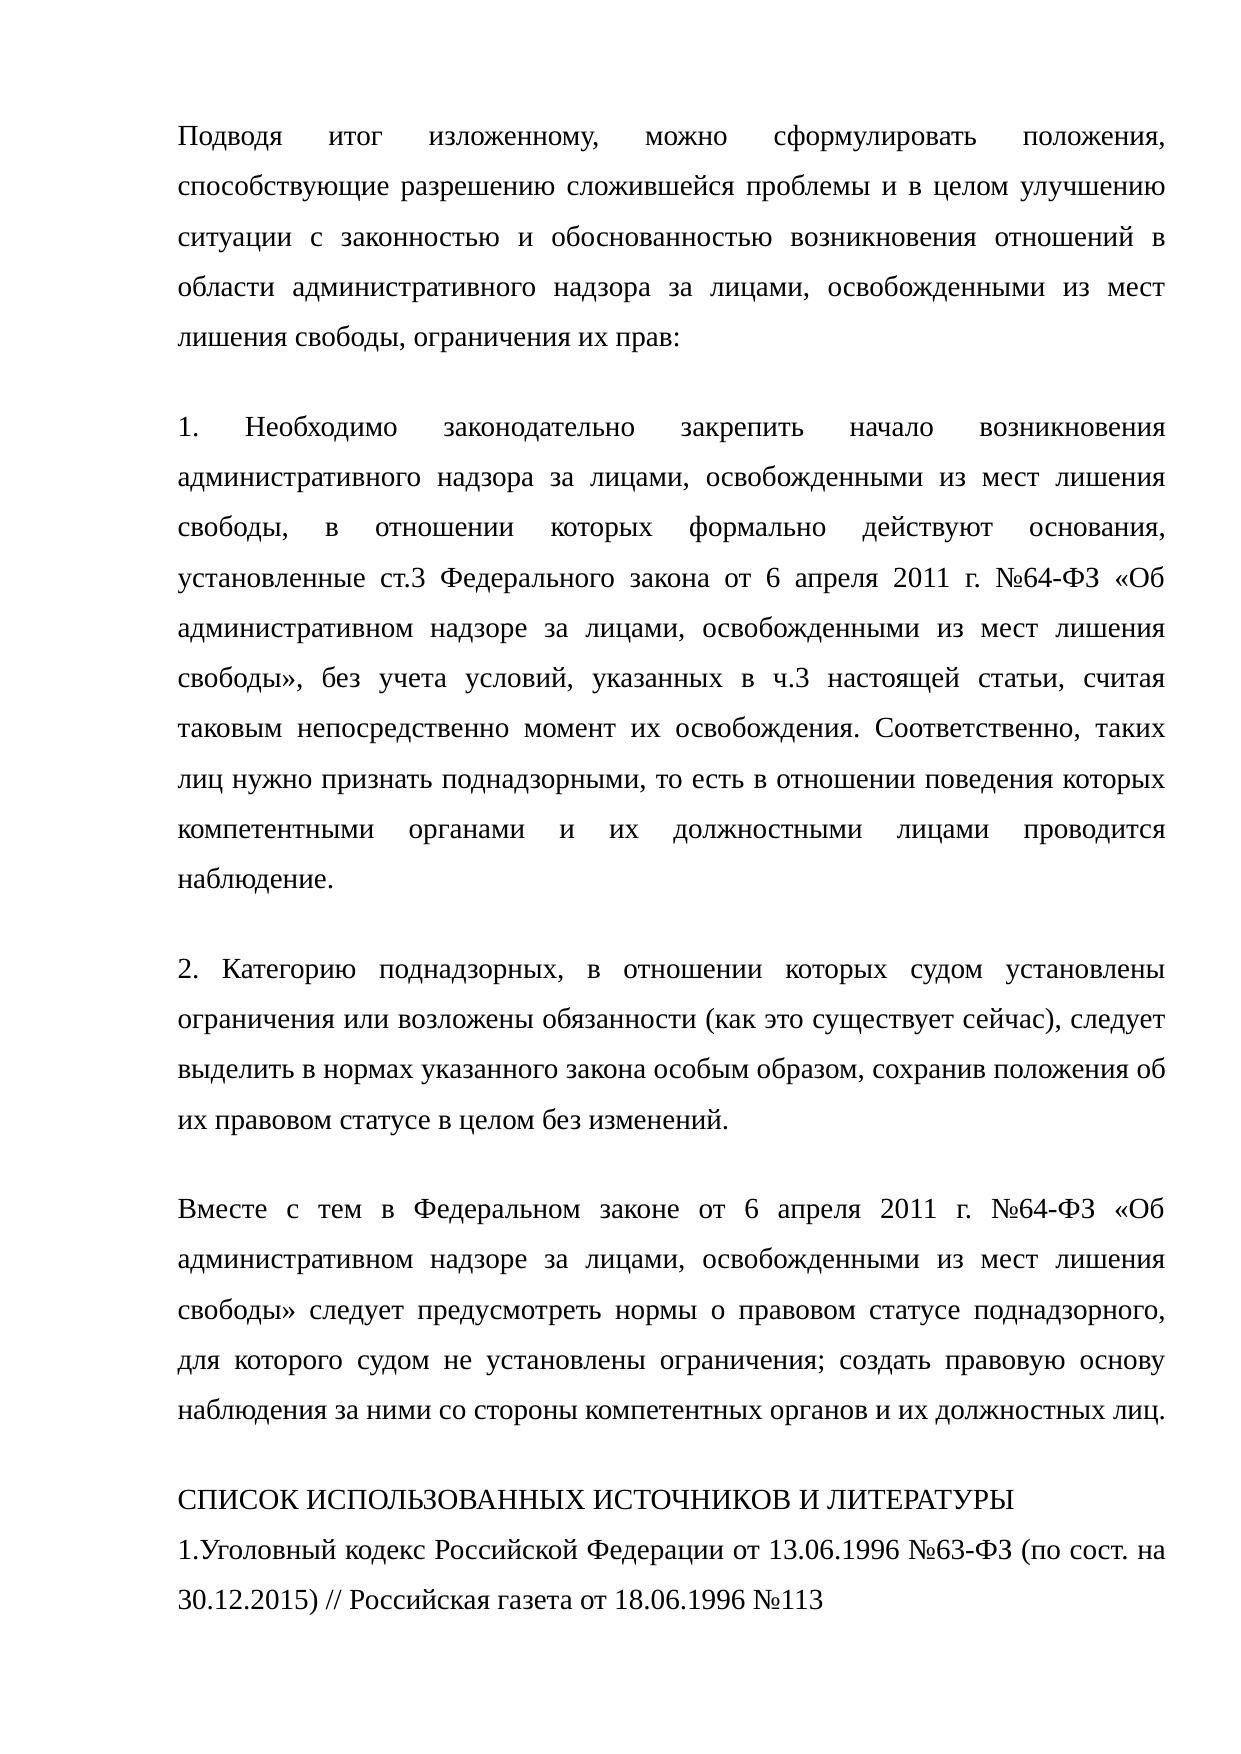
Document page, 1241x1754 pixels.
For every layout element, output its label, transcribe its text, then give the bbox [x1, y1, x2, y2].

subtitle 2. Категорию поднадзорных, в отношении которых судом установлены ограничения или возложены обязанности (как это существует сейчас), следует выделить в нормах указанного закона особым образом, сохранив положения об их правовом статусе в целом без изменений. [177, 951, 1166, 1135]
subtitle 1. Необходимо законодательно закрепить начало возникновения административного надзора за лицами, освобожденными из мест лишения свободы, в отношении которых формально действуют основания, установленные ст.3 Федерального закона от 6 апреля 2011 г. №64-ФЗ «Об административном надзоре за лицами, освобожденными из мест лишения свободы», без учета условий, указанных в ч.3 настоящей статьи, считая таковым непосредственно момент их освобождения. Соответственно, таких лиц нужно признать поднадзорными, то есть в отношении поведения которых компетентными органами и их должностными лицами проводится наблюдение. [177, 409, 1166, 895]
subtitle Вместе с тем в Федеральном законе от 6 апреля 2011 г. №64-ФЗ «Об административном надзоре за лицами, освобожденными из мест лишения свободы» следует предусмотреть нормы о правовом статусе поднадзорного, для которого судом не установлены ограничения; создать правовую основу наблюдения за ними со стороны компетентных органов и их должностных лиц. [177, 1191, 1166, 1426]
subtitle СПИСОК ИСПОЛЬЗОВАННЫХ ИСТОЧНИКОВ И ЛИТЕРАТУРЫ [177, 1482, 1166, 1515]
text 1.Уголовный кодекс Российской Федерации от 13.06.1996 №63-ФЗ (по сост. на 30.12.2015) // Российская газета от 18.06.1996 №113 [177, 1532, 1166, 1616]
subtitle Подводя итог изложенному, можно сформулировать положения, способствующие разрешению сложившейся проблемы и в целом улучшению ситуации с законностью и обоснованностью возникновения отношений в области административного надзора за лицами, освобожденными из мест лишения свободы, ограничения их прав: [177, 118, 1166, 353]
